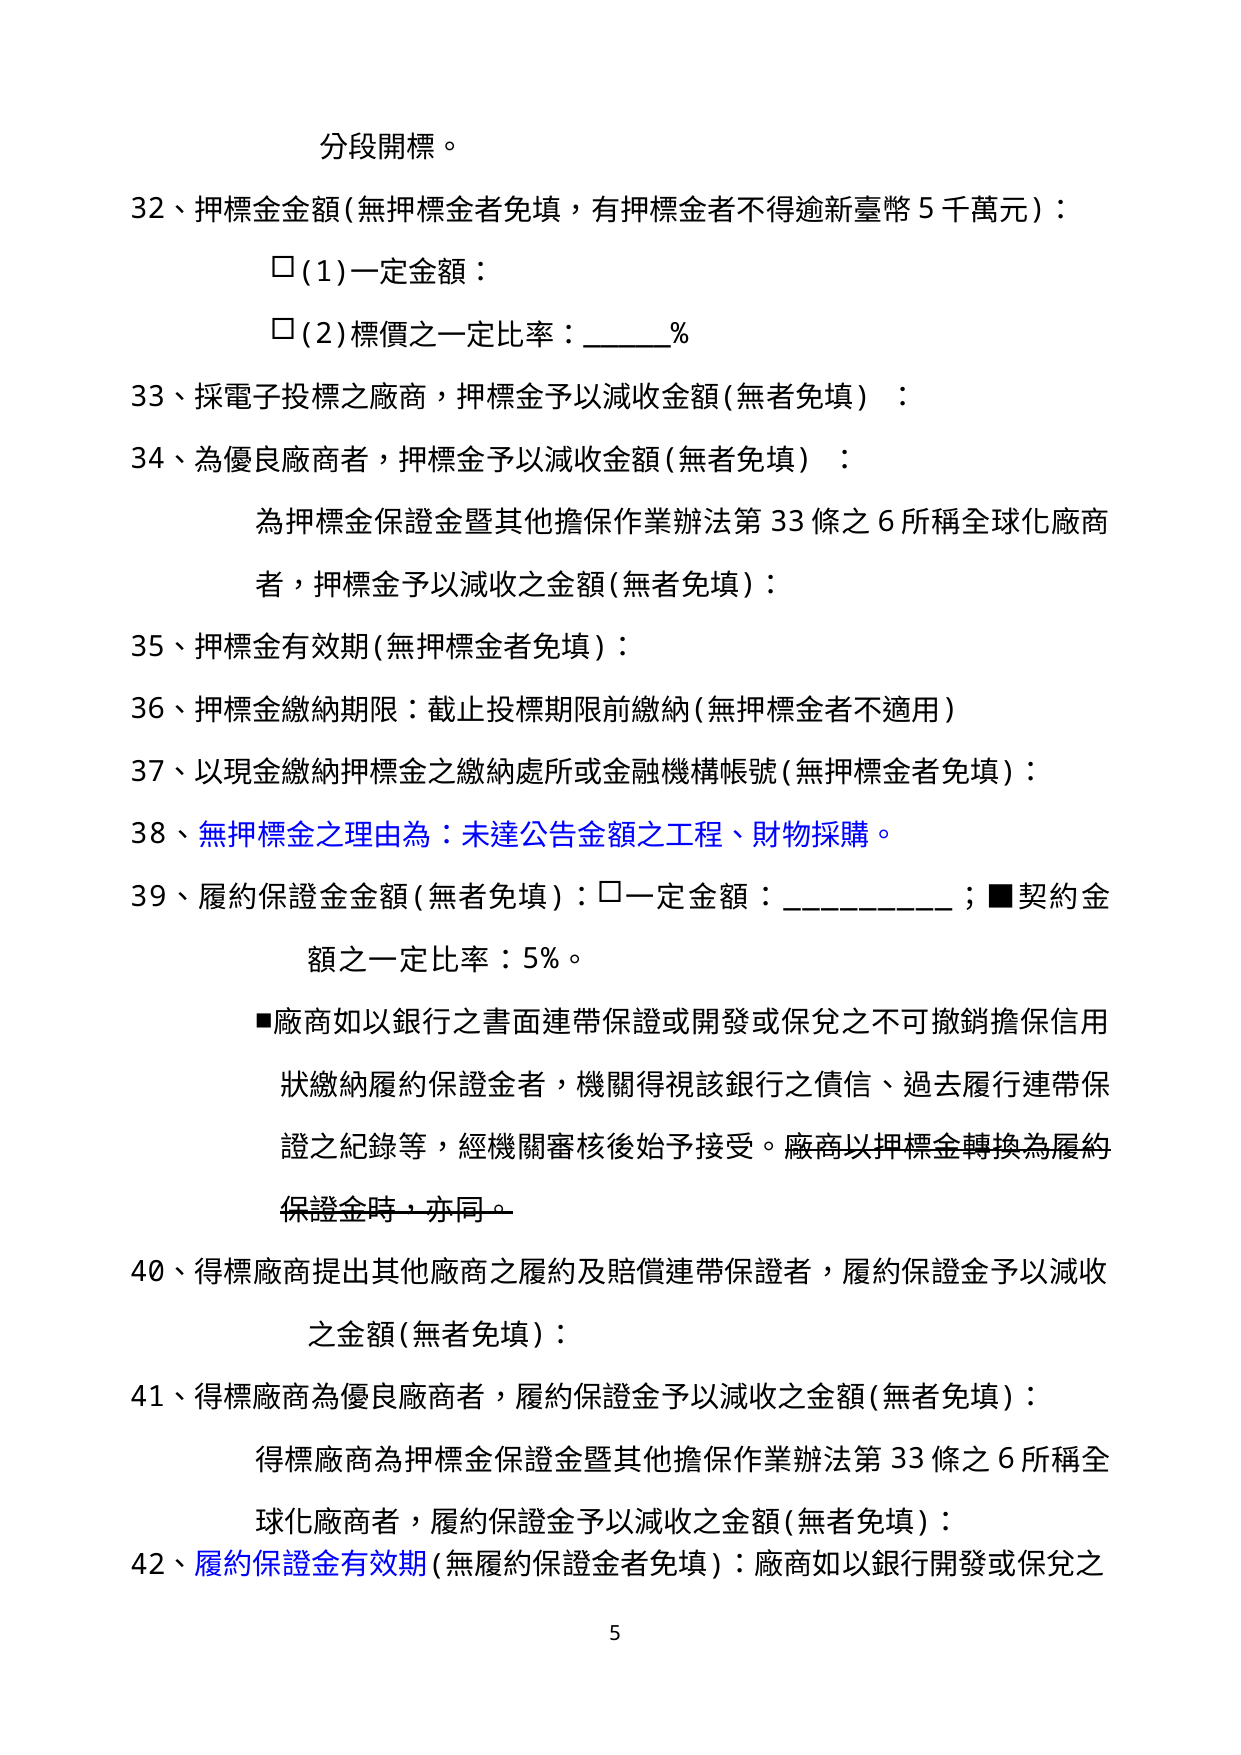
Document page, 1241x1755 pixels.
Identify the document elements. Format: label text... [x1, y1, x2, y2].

text 得標廠商為押標金保證金暨其他擔保作業辦法第33條之6所稱全球化廠商者，履約保證金予以減收之金額(無者免填)： [255, 1416, 1110, 1541]
list 以現金繳納押標金之繳納處所或金融機構帳號(無押標金者免填)： [130, 728, 1110, 791]
list 為優良廠商者，押標金予以減收金額(無者免填) ： [130, 416, 1110, 478]
list 押標金繳納期限：截止投標期限前繳納(無押標金者不適用) [130, 666, 1110, 728]
text ■廠商如以銀行之書面連帶保證或開發或保兌之不可撤銷擔保信用狀繳納履約保證金者，機關得視該銀行之債信、過去履行連帶保證之紀錄等，經機關審核後始予接受。廠商以押標金轉換為履約保證金時，亦同。 [255, 978, 1110, 1228]
list 押標金金額(無押標金者免填，有押標金者不得逾新臺幣5千萬元)： [130, 166, 1110, 228]
list 押標金有效期(無押標金者免填)： [130, 603, 1110, 666]
list 履約保證金金額(無者免填)：一定金額：_________；■契約金額之一定比率：5%。 [130, 853, 1110, 978]
text (1)一定金額： [130, 228, 1110, 291]
text 為押標金保證金暨其他擔保作業辦法第33條之6所稱全球化廠商者，押標金予以減收之金額(無者免填)： [255, 478, 1110, 603]
list 履約保證金有效期(無履約保證金者免填)：廠商如以銀行開發或保兌之 [130, 1541, 1110, 1583]
list 無押標金之理由為：未達公告金額之工程、財物採購。 [130, 791, 1110, 853]
text 分段開標。 [130, 103, 1110, 166]
list 得標廠商為優良廠商者，履約保證金予以減收之金額(無者免填)： [130, 1353, 1110, 1416]
text (2)標價之一定比率：_____% [130, 291, 1110, 353]
list 得標廠商提出其他廠商之履約及賠償連帶保證者，履約保證金予以減收之金額(無者免填)： [130, 1228, 1110, 1353]
list 採電子投標之廠商，押標金予以減收金額(無者免填) ： [130, 353, 1110, 416]
